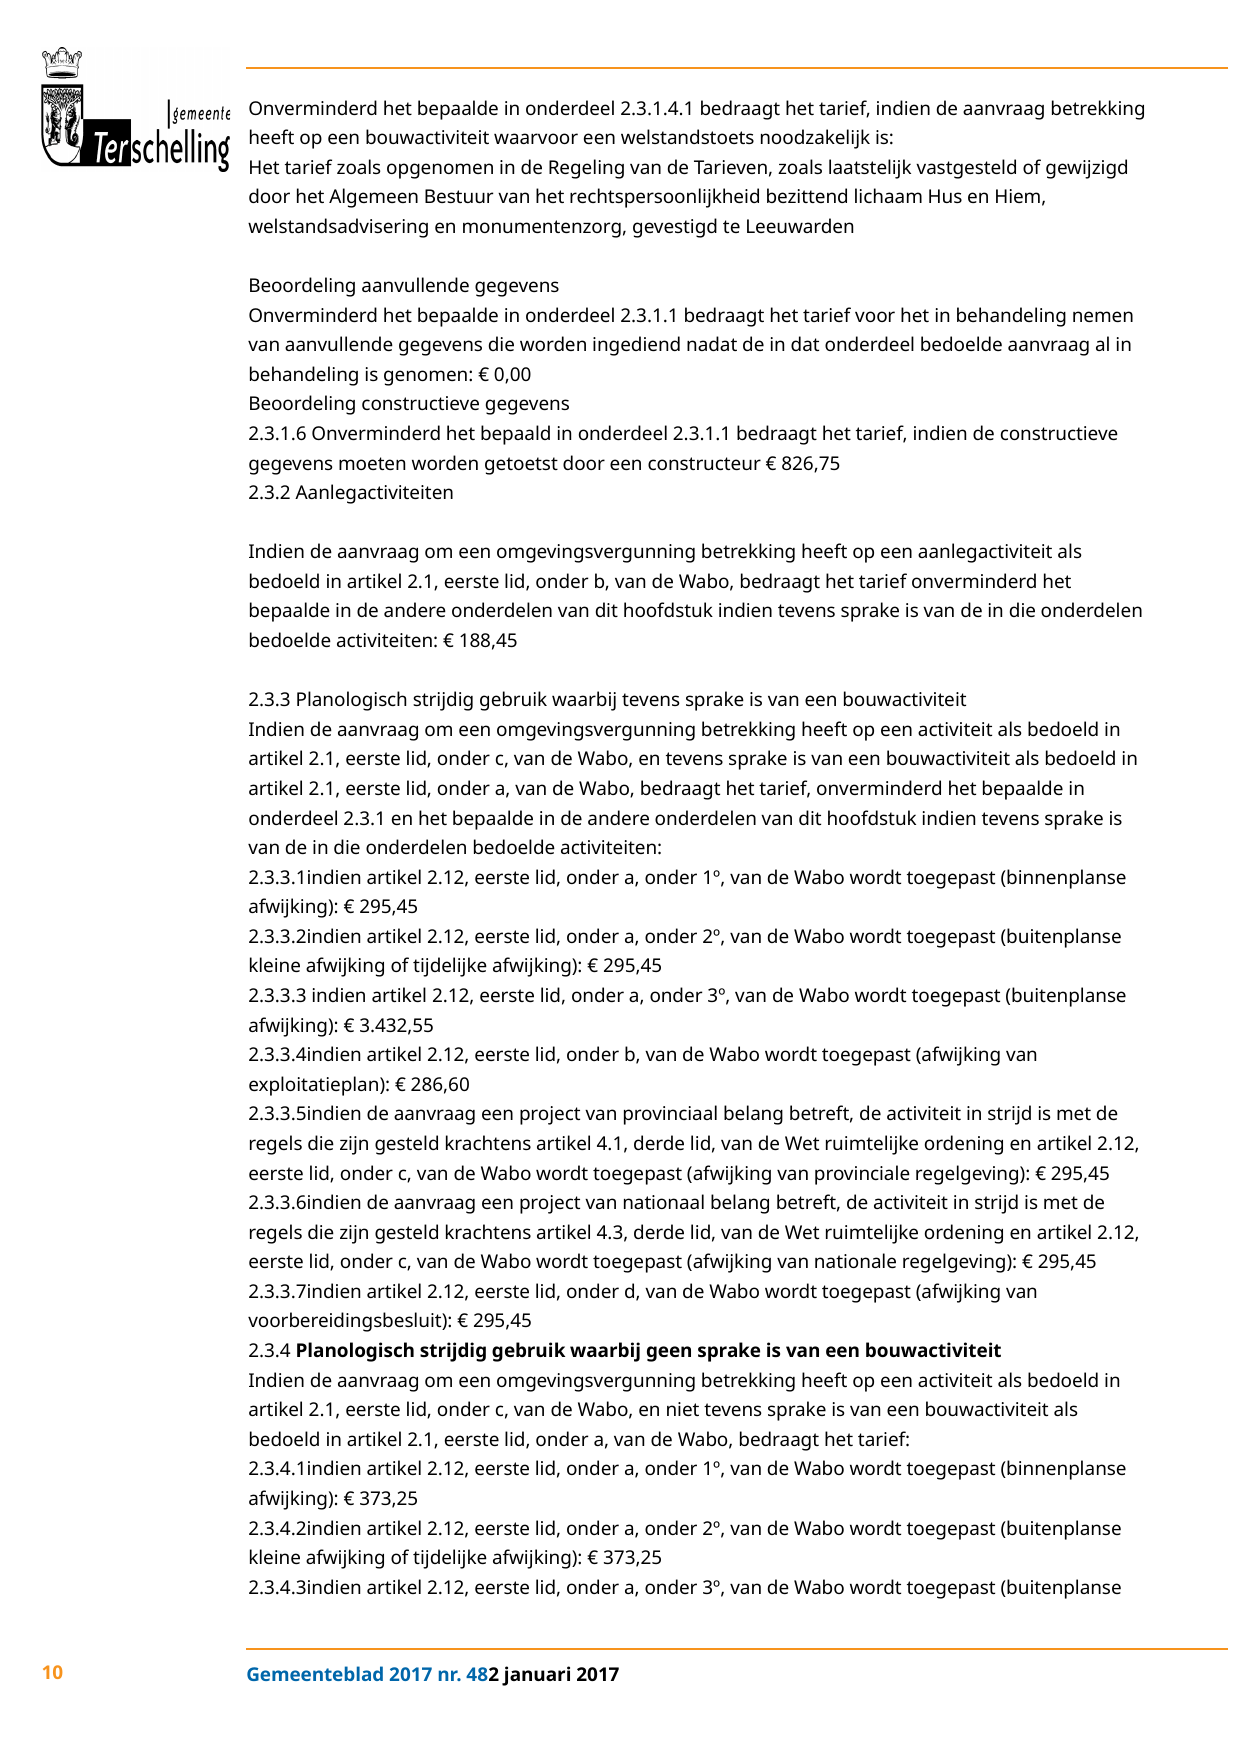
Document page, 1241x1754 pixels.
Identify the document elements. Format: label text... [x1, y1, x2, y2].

text Het tarief zoals opgenomen in de Regeling van de Tarieven, zoals laatstelijk vastgesteld of gewijzigd door het Algemeen Bestuur van het rechtspersoonlijkheid bezittend lichaam Hus en Hiem, welstandsadvisering en monumentenzorg, gevestigd te Leeuwarden [248, 154, 1152, 239]
text 2.3.3.7indien artikel 2.12, eerste lid, onder d, van de Wabo wordt toegepast (afwijking van voorbereidingsbesluit): € 295,45 [248, 1278, 1152, 1333]
text 2.3.3.2indien artikel 2.12, eerste lid, onder a, onder 2º, van de Wabo wordt toegepast (buitenplanse kleine afwijking of tijdelijke afwijking): € 295,45 [248, 923, 1152, 978]
text 2.3.3.3 indien artikel 2.12, eerste lid, onder a, onder 3º, van de Wabo wordt toegepast (buitenplanse afwijking): € 3.432,55 [248, 982, 1152, 1038]
text 2.3.4.2indien artikel 2.12, eerste lid, onder a, onder 2º, van de Wabo wordt toegepast (buitenplanse kleine afwijking of tijdelijke afwijking): € 373,25 [248, 1515, 1152, 1570]
text 2.3.1.6 Onverminderd het bepaald in onderdeel 2.3.1.1 bedraagt het tarief, indien de constructieve gegevens moeten worden getoetst door een constructeur € 826,75 [248, 420, 1152, 476]
text Beoordeling constructieve gegevens [248, 391, 1152, 416]
picture [41, 47, 231, 172]
text 2.3.4.3indien artikel 2.12, eerste lid, onder a, onder 3º, van de Wabo wordt toegepast (buitenplanse [248, 1574, 1152, 1600]
text Indien de aanvraag om een omgevingsvergunning betrekking heeft op een aanlegactiviteit als bedoeld in artikel 2.1, eerste lid, onder b, van de Wabo, bedraagt het tarief onverminderd het bepaalde in de andere onderdelen van dit hoofdstuk indien tevens sprake is van de in die onderdelen bedoelde activiteiten: € 188,45 [248, 538, 1152, 653]
text 2.3.3.6indien de aanvraag een project van nationaal belang betreft, de activiteit in strijd is met de regels die zijn gesteld krachtens artikel 4.3, derde lid, van de Wet ruimtelijke ordening en artikel 2.12, eerste lid, onder c, van de Wabo wordt toegepast (afwijking van nationale regelgeving): € 295,45 [248, 1189, 1152, 1274]
text Indien de aanvraag om een omgevingsvergunning betrekking heeft op een activiteit als bedoeld in artikel 2.1, eerste lid, onder c, van de Wabo, en tevens sprake is van een bouwactiviteit als bedoeld in artikel 2.1, eerste lid, onder a, van de Wabo, bedraagt het tarief, onverminderd het bepaalde in onderdeel 2.3.1 en het bepaalde in de andere onderdelen van dit hoofdstuk indien tevens sprake is van de in die onderdelen bedoelde activiteiten: [248, 716, 1152, 860]
text Onverminderd het bepaalde in onderdeel 2.3.1.1 bedraagt het tarief voor het in behandeling nemen van aanvullende gegevens die worden ingediend nadat de in dat onderdeel bedoelde aanvraag al in behandeling is genomen: € 0,00 [248, 302, 1152, 387]
text 2.3.3 Planologisch strijdig gebruik waarbij tevens sprake is van een bouwactiviteit [248, 686, 1152, 712]
text 2.3.3.1indien artikel 2.12, eerste lid, onder a, onder 1º, van de Wabo wordt toegepast (binnenplanse afwijking): € 295,45 [248, 864, 1152, 919]
text Indien de aanvraag om een omgevingsvergunning betrekking heeft op een activiteit als bedoeld in artikel 2.1, eerste lid, onder c, van de Wabo, en niet tevens sprake is van een bouwactiviteit als bedoeld in artikel 2.1, eerste lid, onder a, van de Wabo, bedraagt het tarief: [248, 1367, 1152, 1452]
text Onverminderd het bepaalde in onderdeel 2.3.1.4.1 bedraagt het tarief, indien de aanvraag betrekking heeft op een bouwactiviteit waarvoor een welstandstoets noodzakelijk is: [248, 95, 1152, 150]
text 2.3.4.1indien artikel 2.12, eerste lid, onder a, onder 1º, van de Wabo wordt toegepast (binnenplanse afwijking): € 373,25 [248, 1456, 1152, 1511]
text 2.3.2 Aanlegactiviteiten [248, 479, 1152, 505]
text 2.3.3.4indien artikel 2.12, eerste lid, onder b, van de Wabo wordt toegepast (afwijking van exploitatieplan): € 286,60 [248, 1041, 1152, 1097]
text Beoordeling aanvullende gegevens [248, 272, 1152, 298]
text 2.3.3.5indien de aanvraag een project van provinciaal belang betreft, de activiteit in strijd is met de regels die zijn gesteld krachtens artikel 4.1, derde lid, van de Wet ruimtelijke ordening en artikel 2.12, eerste lid, onder c, van de Wabo wordt toegepast (afwijking van provinciale regelgeving): € 295,45 [248, 1101, 1152, 1186]
text 2.3.4 Planologisch strijdig gebruik waarbij geen sprake is van een bouwactiviteit [248, 1337, 1152, 1363]
